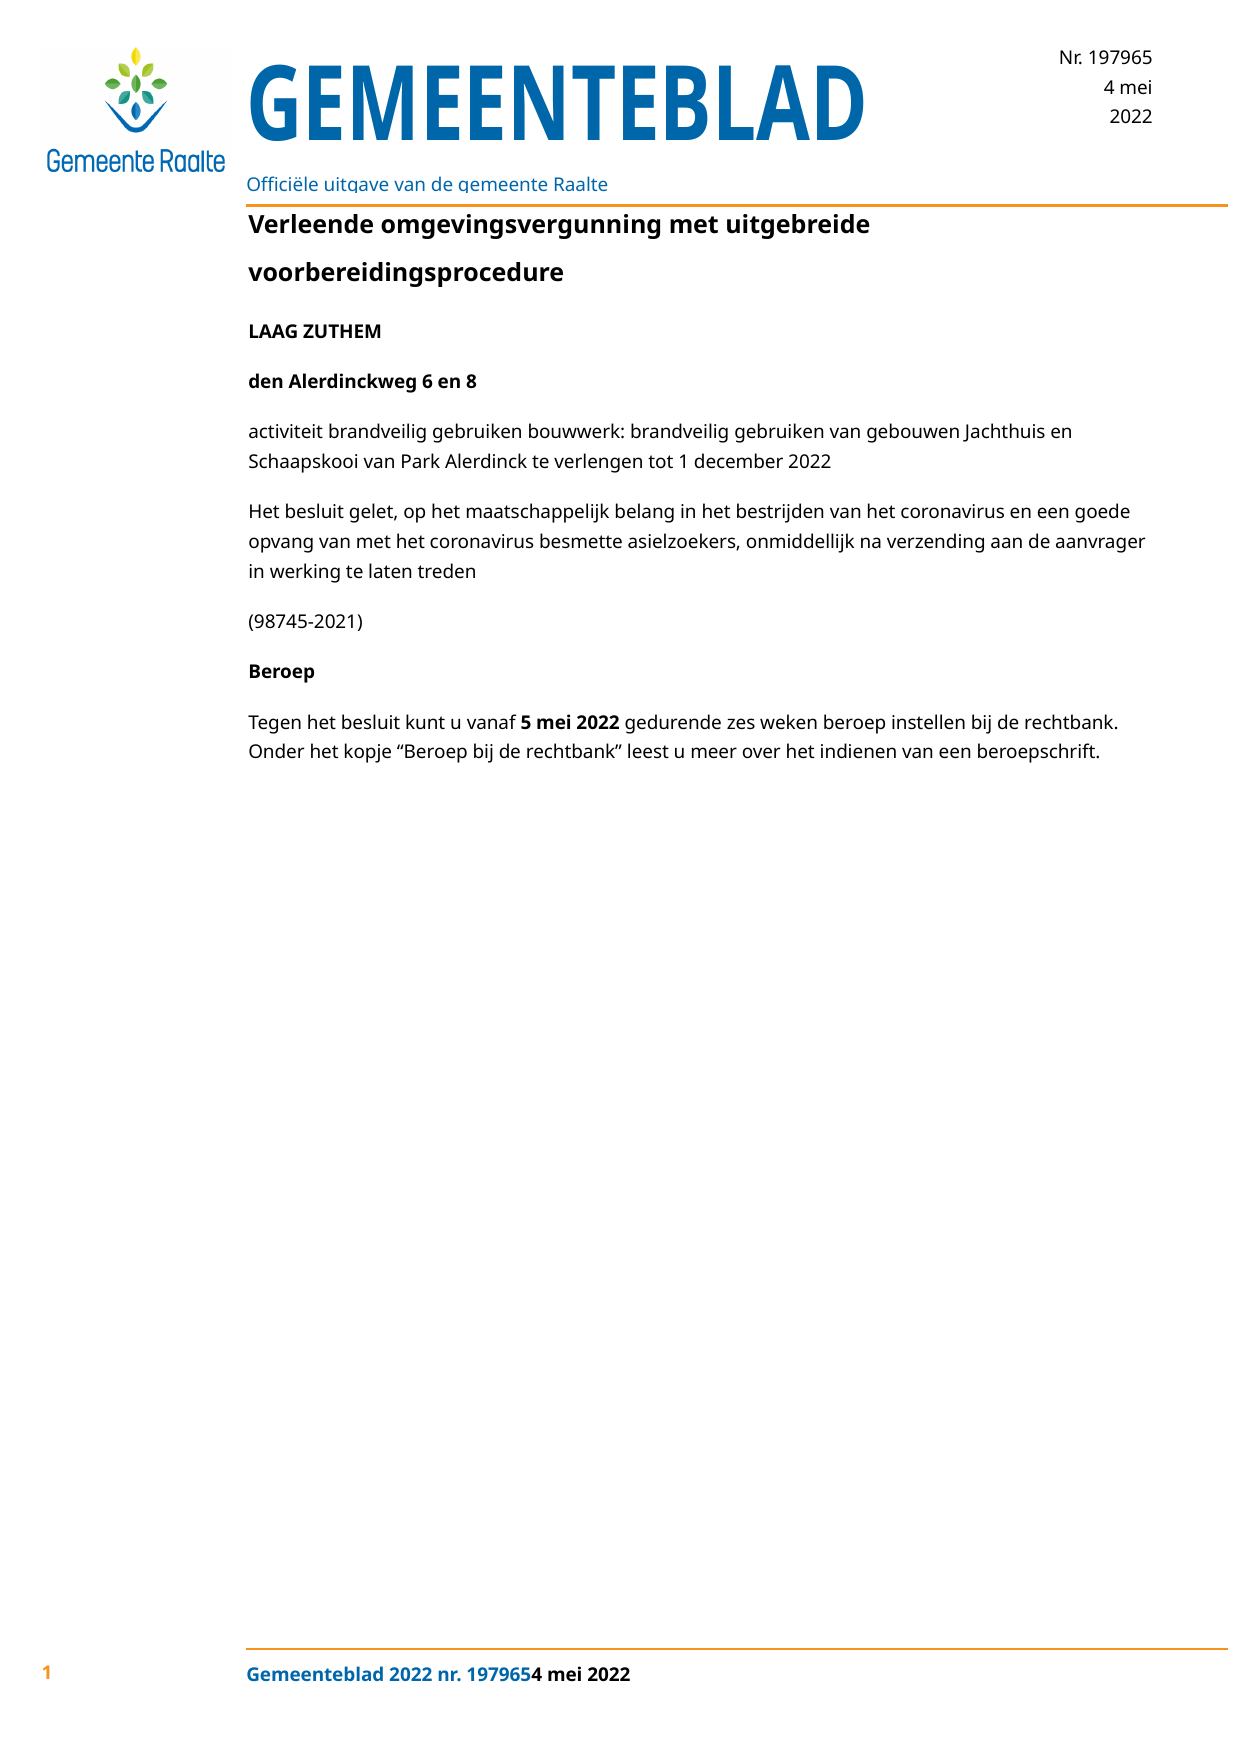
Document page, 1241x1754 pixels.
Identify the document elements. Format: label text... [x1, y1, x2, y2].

text activiteit brandveilig gebruiken bouwwerk: brandveilig gebruiken van gebouwen Jachthuis en Schaapskooi van Park Alerdinck te verlengen tot 1 december 2022 [248, 419, 1152, 474]
picture [41, 47, 231, 172]
text Beroep [248, 659, 1152, 684]
text LAAG ZUTHEM [248, 318, 1152, 344]
text Het besluit gelet, op het maatschappelijk belang in het bestrijden van het coronavirus en een goede opvang van met het coronavirus besmette asielzoekers, onmiddellijk na verzending aan de aanvrager in werking te laten treden [248, 499, 1152, 584]
text Tegen het besluit kunt u vanaf 5 mei 2022 gedurende zes weken beroep instellen bij de rechtbank. Onder het kopje “Beroep bij de rechtbank” leest u meer over het indienen van een beroepschrift. [248, 709, 1152, 764]
text den Alerdinckweg 6 en 8 [248, 368, 1152, 394]
text (98745-2021) [248, 608, 1152, 634]
text Verleende omgevingsvergunning met uitgebreide voorbereidingsprocedure [248, 207, 1152, 288]
